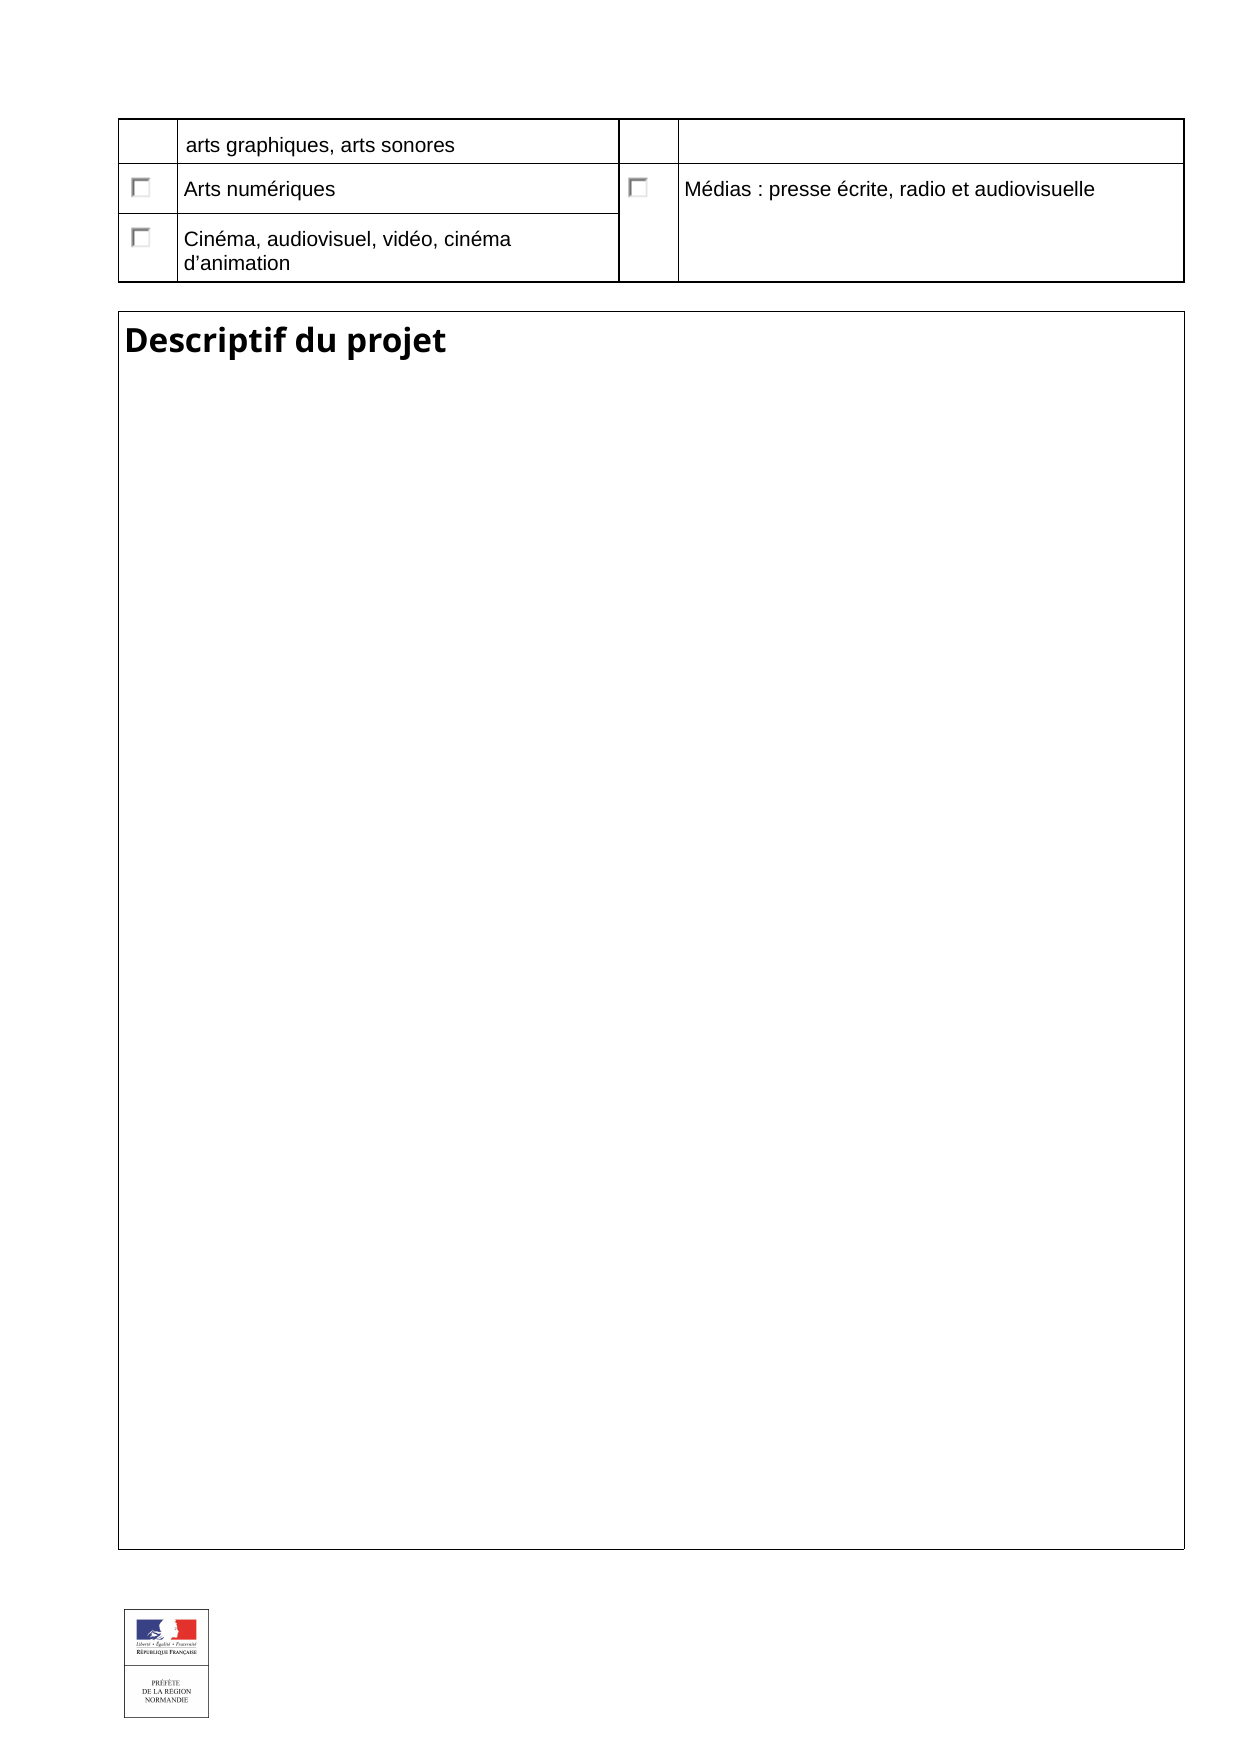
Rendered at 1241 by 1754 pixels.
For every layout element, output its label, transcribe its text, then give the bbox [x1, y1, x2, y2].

table_header Descriptif du projet [119, 312, 1184, 1549]
table_cell [119, 164, 177, 213]
table_cell Arts numériques [178, 164, 618, 213]
table_cell Médias : presse écrite, radio et audiovisuelle [679, 164, 1183, 281]
table_cell [620, 164, 678, 281]
picture [124, 1609, 209, 1718]
table_cell Cinéma, audiovisuel, vidéo, cinéma d’animation [178, 214, 618, 281]
table_header arts graphiques, arts sonores [178, 120, 618, 163]
table_header [119, 120, 177, 163]
table_header [679, 120, 1183, 163]
table_header [620, 120, 678, 163]
table_cell [119, 214, 177, 281]
